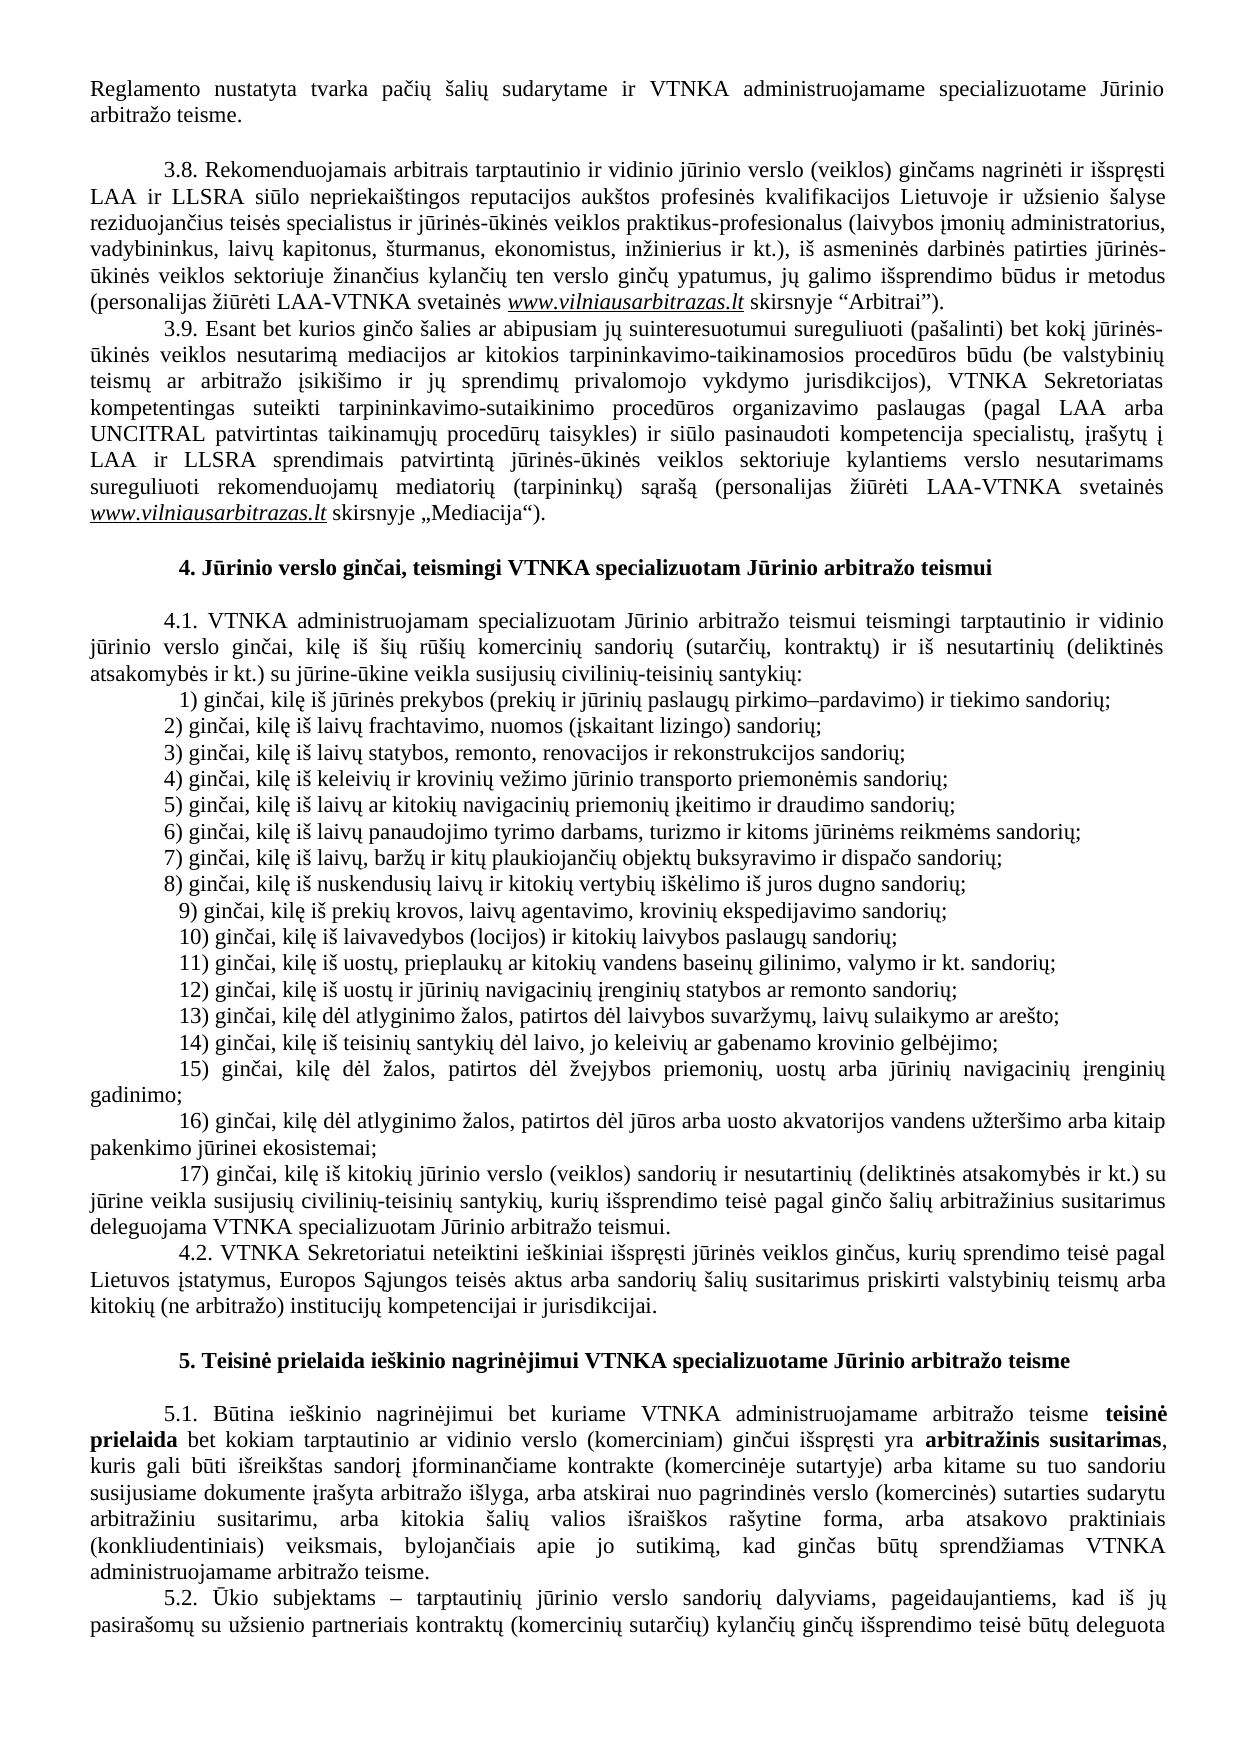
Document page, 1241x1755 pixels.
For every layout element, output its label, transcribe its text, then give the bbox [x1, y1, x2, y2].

text 4.2. VTNKA Sekretoriatui neteiktini ieškiniai išspręsti jūrinės veiklos ginčus, kurių sprendimo teisė pagal Lietuvos įstatymus, Europos Sąjungos teisės aktus arba sandorių šalių susitarimus priskirti valstybinių teismų arba kitokių (ne arbitražo) institucijų kompetencijai ir jurisdikcijai. [90, 1239, 1167, 1318]
text 3.9. Esant bet kurios ginčo šalies ar abipusiam jų suinteresuotumui sureguliuoti (pašalinti) bet kokį jūrinės-ūkinės veiklos nesutarimą mediacijos ar kitokios tarpininkavimo-taikinamosios procedūros būdu (be valstybinių teismų ar arbitražo įsikišimo ir jų sprendimų privalomojo vykdymo jurisdikcijos), VTNKA Sekretoriatas kompetentingas suteikti tarpininkavimo-sutaikinimo procedūros organizavimo paslaugas (pagal LAA arba UNCITRAL patvirtintas taikinamųjų procedūrų taisykles) ir siūlo pasinaudoti kompetencija specialistų, įrašytų į LAA ir LLSRA sprendimais patvirtintą jūrinės-ūkinės veiklos sektoriuje kylantiems verslo nesutarimams sureguliuoti rekomenduojamų mediatorių (tarpininkų) sąrašą (personalijas žiūrėti LAA-VTNKA svetainės www.vilniausarbitrazas.lt skirsnyje „Mediacija“). [90, 314, 1165, 525]
text 11) ginčai, kilę iš uostų, prieplaukų ar kitokių vandens baseinų gilinimo, valymo ir kt. sandorių; [90, 949, 1167, 976]
text 15) ginčai, kilę dėl žalos, patirtos dėl žvejybos priemonių, uostų arba jūrinių navigacinių įrenginių gadinimo; [90, 1055, 1167, 1108]
text 7) ginčai, kilę iš laivų, baržų ir kitų plaukiojančių objektų buksyravimo ir dispačo sandorių; [90, 844, 1167, 870]
text 5) ginčai, kilę iš laivų ar kitokių navigacinių priemonių įkeitimo ir draudimo sandorių; [90, 791, 1167, 818]
text 10) ginčai, kilę iš laivavedybos (locijos) ir kitokių laivybos paslaugų sandorių; [90, 923, 1167, 949]
text 14) ginčai, kilę iš teisinių santykių dėl laivo, jo keleivių ar gabenamo krovinio gelbėjimo; [90, 1028, 1167, 1055]
text 17) ginčai, kilę iš kitokių jūrinio verslo (veiklos) sandorių ir nesutartinių (deliktinės atsakomybės ir kt.) su jūrine veikla susijusių civilinių-teisinių santykių, kurių išsprendimo teisė pagal ginčo šalių arbitražinius susitarimus deleguojama VTNKA specializuotam Jūrinio arbitražo teismui. [90, 1160, 1167, 1239]
text 8) ginčai, kilę iš nuskendusių laivų ir kitokių vertybių iškėlimo iš juros dugno sandorių; [90, 870, 1167, 897]
text 16) ginčai, kilę dėl atlyginimo žalos, patirtos dėl jūros arba uosto akvatorijos vandens užteršimo arba kitaip pakenkimo jūrinei ekosistemai; [90, 1108, 1167, 1160]
text Reglamento nustatyta tvarka pačių šalių sudarytame ir VTNKA administruojamame specializuotame Jūrinio arbitražo teisme. [90, 75, 1165, 128]
text 6) ginčai, kilę iš laivų panaudojimo tyrimo darbams, turizmo ir kitoms jūrinėms reikmėms sandorių; [90, 818, 1167, 844]
text 4) ginčai, kilę iš keleivių ir krovinių vežimo jūrinio transporto priemonėmis sandorių; [90, 765, 1167, 791]
text 1) ginčai, kilę iš jūrinės prekybos (prekių ir jūrinių paslaugų pirkimo–pardavimo) ir tiekimo sandorių; [90, 686, 1167, 712]
text 3) ginčai, kilę iš laivų statybos, remonto, renovacijos ir rekonstrukcijos sandorių; [90, 739, 1167, 765]
text 2) ginčai, kilę iš laivų frachtavimo, nuomos (įskaitant lizingo) sandorių; [90, 712, 1167, 739]
text 12) ginčai, kilę iš uostų ir jūrinių navigacinių įrenginių statybos ar remonto sandorių; [90, 976, 1167, 1002]
text 5.2. Ūkio subjektams – tarptautinių jūrinio verslo sandorių dalyviams, pageidaujantiems, kad iš jų pasirašomų su užsienio partneriais kontraktų (komercinių sutarčių) kylančių ginčų išsprendimo teisė būtų deleguota [90, 1584, 1167, 1637]
text 4. Jūrinio verslo ginčai, teismingi VTNKA specializuotam Jūrinio arbitražo teismui [90, 554, 1167, 581]
text 5. Teisinė prielaida ieškinio nagrinėjimui VTNKA specializuotame Jūrinio arbitražo teisme [90, 1347, 1167, 1373]
text 9) ginčai, kilę iš prekių krovos, laivų agentavimo, krovinių ekspedijavimo sandorių; [90, 897, 1167, 923]
text 13) ginčai, kilę dėl atlyginimo žalos, patirtos dėl laivybos suvaržymų, laivų sulaikymo ar arešto; [90, 1002, 1167, 1028]
text 4.1. VTNKA administruojamam specializuotam Jūrinio arbitražo teismui teismingi tarptautinio ir vidinio jūrinio verslo ginčai, kilę iš šių rūšių komercinių sandorių (sutarčių, kontraktų) ir iš nesutartinių (deliktinės atsakomybės ir kt.) su jūrine-ūkine veikla susijusių civilinių-teisinių santykių: [90, 607, 1165, 686]
text 3.8. Rekomenduojamais arbitrais tarptautinio ir vidinio jūrinio verslo (veiklos) ginčams nagrinėti ir išspręsti LAA ir LLSRA siūlo nepriekaištingos reputacijos aukštos profesinės kvalifikacijos Lietuvoje ir užsienio šalyse reziduojančius teisės specialistus ir jūrinės-ūkinės veiklos praktikus-profesionalus (laivybos įmonių administratorius, vadybininkus, laivų kapitonus, šturmanus, ekonomistus, inžinierius ir kt.), iš asmeninės darbinės patirties jūrinės-ūkinės veiklos sektoriuje žinančius kylančių ten verslo ginčų ypatumus, jų galimo išsprendimo būdus ir metodus (personalijas žiūrėti LAA-VTNKA svetainės www.vilniausarbitrazas.lt skirsnyje “Arbitrai”). [90, 156, 1167, 314]
text 5.1. Būtina ieškinio nagrinėjimui bet kuriame VTNKA administruojamame arbitražo teisme teisinė prielaida bet kokiam tarptautinio ar vidinio verslo (komerciniam) ginčui išspręsti yra arbitražinis susitarimas, kuris gali būti išreikštas sandorį įforminančiame kontrakte (komercinėje sutartyje) arba kitame su tuo sandoriu susijusiame dokumente įrašyta arbitražo išlyga, arba atskirai nuo pagrindinės verslo (komercinės) sutarties sudarytu arbitražiniu susitarimu, arba kitokia šalių valios išraiškos rašytine forma, arba atsakovo praktiniais (konkliudentiniais) veiksmais, bylojančiais apie jo sutikimą, kad ginčas būtų sprendžiamas VTNKA administruojamame arbitražo teisme. [90, 1400, 1167, 1584]
